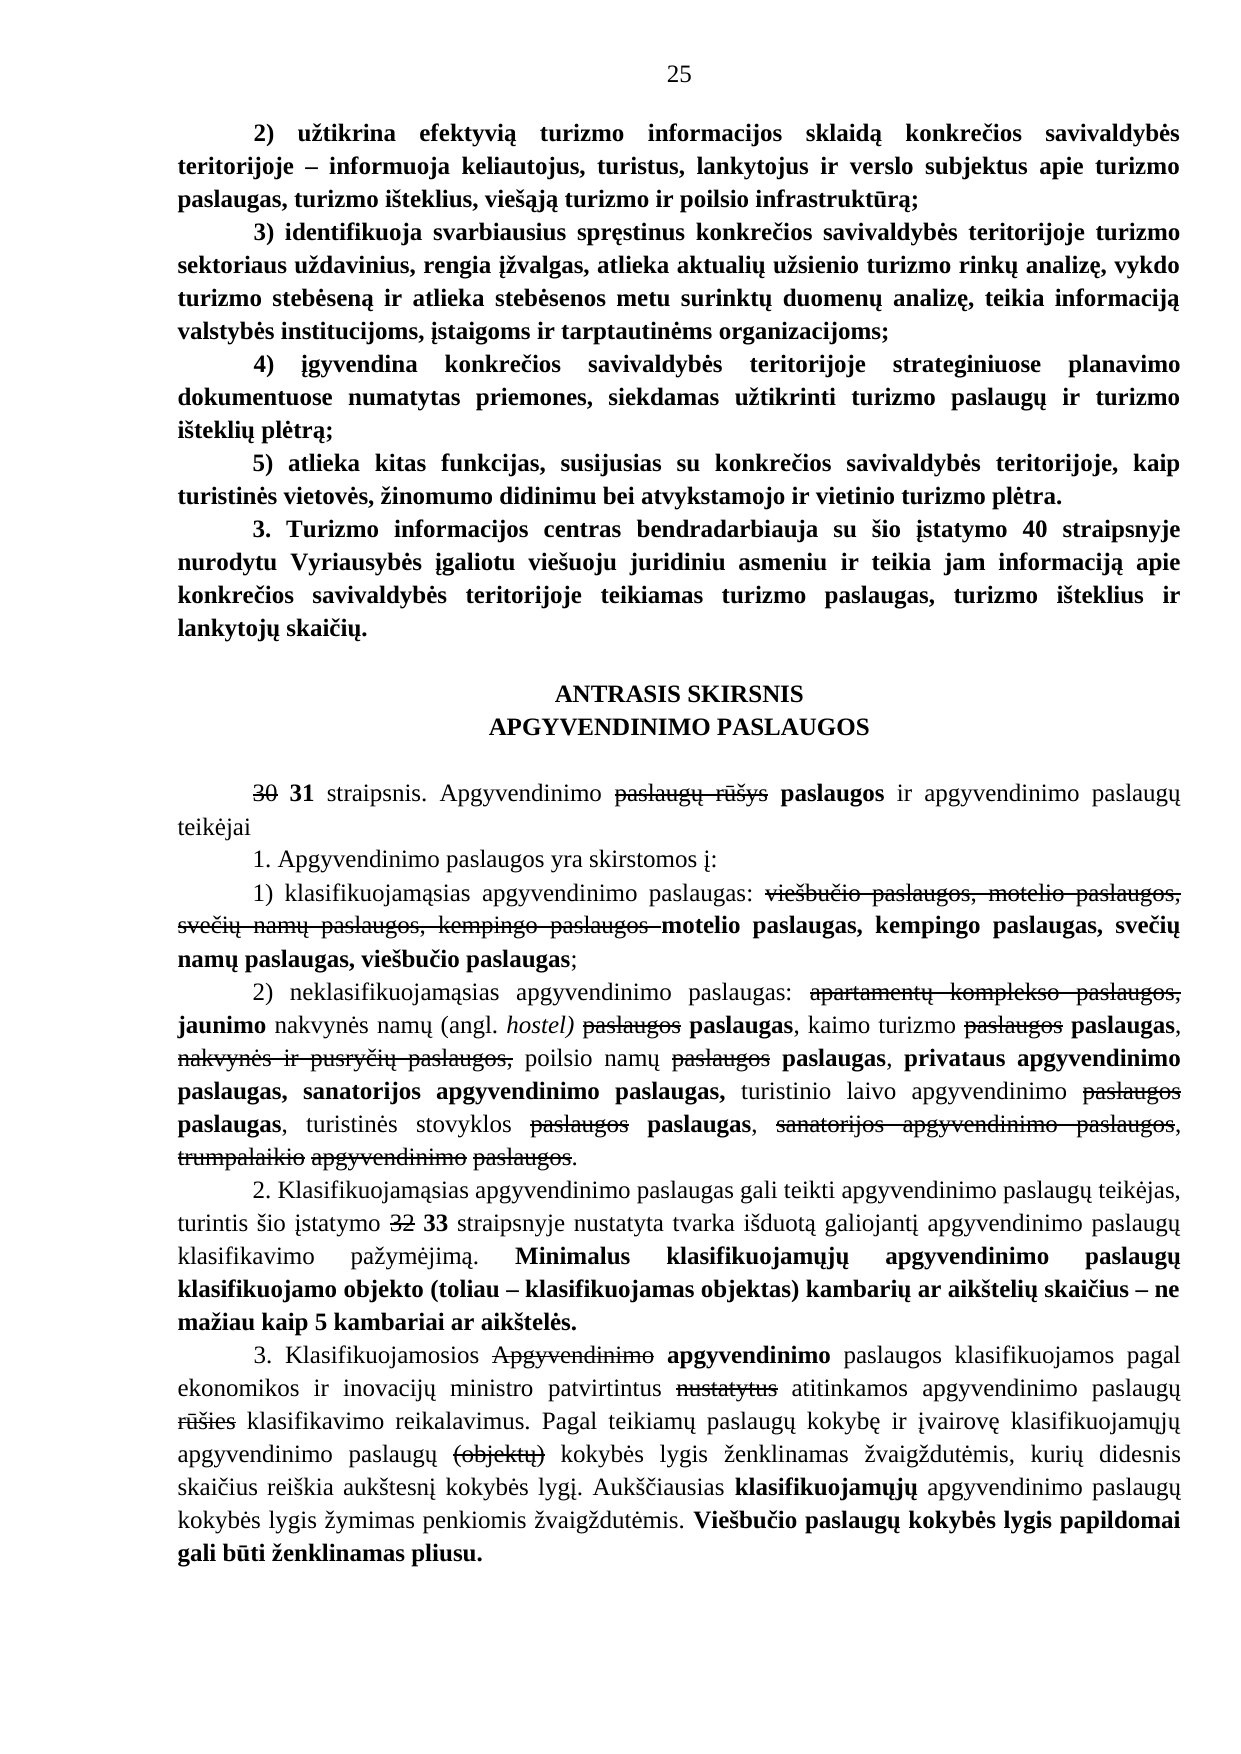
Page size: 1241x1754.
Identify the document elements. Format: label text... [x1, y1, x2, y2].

text 1) klasifikuojamąsias apgyvendinimo paslaugas: viešbučio paslaugos, motelio paslaugos, svečių namų paslaugos, kempingo paslaugos motelio paslaugas, kempingo paslaugas, svečių namų paslaugas, viešbučio paslaugas; [177, 878, 1181, 972]
text ANTRASIS SKIRSNIS [177, 679, 1181, 708]
text 1. Apgyvendinimo paslaugos yra skirstomos į: [177, 844, 1181, 873]
text 3. Turizmo informacijos centras bendradarbiauja su šio įstatymo 40 straipsnyje nurodytu Vyriausybės įgaliotu viešuoju juridiniu asmeniu ir teikia jam informaciją apie konkrečios savivaldybės teritorijoje teikiamas turizmo paslaugas, turizmo išteklius ir lankytojų skaičių. [177, 514, 1181, 642]
text 5) atlieka kitas funkcijas, susijusias su konkrečios savivaldybės teritorijoje, kaip turistinės vietovės, žinomumo didinimu bei atvykstamojo ir vietinio turizmo plėtra. [177, 448, 1181, 510]
text 2) užtikrina efektyvią turizmo informacijos sklaidą konkrečios savivaldybės teritorijoje – informuoja keliautojus, turistus, lankytojus ir verslo subjektus apie turizmo paslaugas, turizmo išteklius, viešąją turizmo ir poilsio infrastruktūrą; [177, 118, 1181, 213]
text 3. Klasifikuojamosios Apgyvendinimo apgyvendinimo paslaugos klasifikuojamos pagal ekonomikos ir inovacijų ministro patvirtintus nustatytus atitinkamos apgyvendinimo paslaugų rūšies klasifikavimo reikalavimus. Pagal teikiamų paslaugų kokybę ir įvairovę klasifikuojamųjų apgyvendinimo paslaugų (objektų) kokybės lygis ženklinamas žvaigždutėmis, kurių didesnis skaičius reiškia aukštesnį kokybės lygį. Aukščiausias klasifikuojamųjų apgyvendinimo paslaugų kokybės lygis žymimas penkiomis žvaigždutėmis. Viešbučio paslaugų kokybės lygis papildomai gali būti ženklinamas pliusu. [177, 1340, 1181, 1567]
text 4) įgyvendina konkrečios savivaldybės teritorijoje strateginiuose planavimo dokumentuose numatytas priemones, siekdamas užtikrinti turizmo paslaugų ir turizmo išteklių plėtrą; [177, 349, 1181, 444]
text APGYVENDINIMO PASLAUGOS [177, 712, 1181, 741]
text 3) identifikuoja svarbiausius spręstinus konkrečios savivaldybės teritorijoje turizmo sektoriaus uždavinius, rengia įžvalgas, atlieka aktualių užsienio turizmo rinkų analizę, vykdo turizmo stebėseną ir atlieka stebėsenos metu surinktų duomenų analizę, teikia informaciją valstybės institucijoms, įstaigoms ir tarptautinėms organizacijoms; [177, 217, 1181, 345]
text 30 31 straipsnis. Apgyvendinimo paslaugų rūšys paslaugos ir apgyvendinimo paslaugų teikėjai [177, 778, 1181, 840]
text 2. Klasifikuojamąsias apgyvendinimo paslaugas gali teikti apgyvendinimo paslaugų teikėjas, turintis šio įstatymo 32 33 straipsnyje nustatyta tvarka išduotą galiojantį apgyvendinimo paslaugų klasifikavimo pažymėjimą. Minimalus klasifikuojamųjų apgyvendinimo paslaugų klasifikuojamo objekto (toliau – klasifikuojamas objektas) kambarių ar aikštelių skaičius – ne mažiau kaip 5 kambariai ar aikštelės. [177, 1175, 1181, 1336]
text 2) neklasifikuojamąsias apgyvendinimo paslaugas: apartamentų komplekso paslaugos, jaunimo nakvynės namų (angl. hostel) paslaugos paslaugas, kaimo turizmo paslaugos paslaugas, nakvynės ir pusryčių paslaugos, poilsio namų paslaugos paslaugas, privataus apgyvendinimo paslaugas, sanatorijos apgyvendinimo paslaugas, turistinio laivo apgyvendinimo paslaugos paslaugas, turistinės stovyklos paslaugos paslaugas, sanatorijos apgyvendinimo paslaugos, trumpalaikio apgyvendinimo paslaugos. [177, 977, 1181, 1171]
